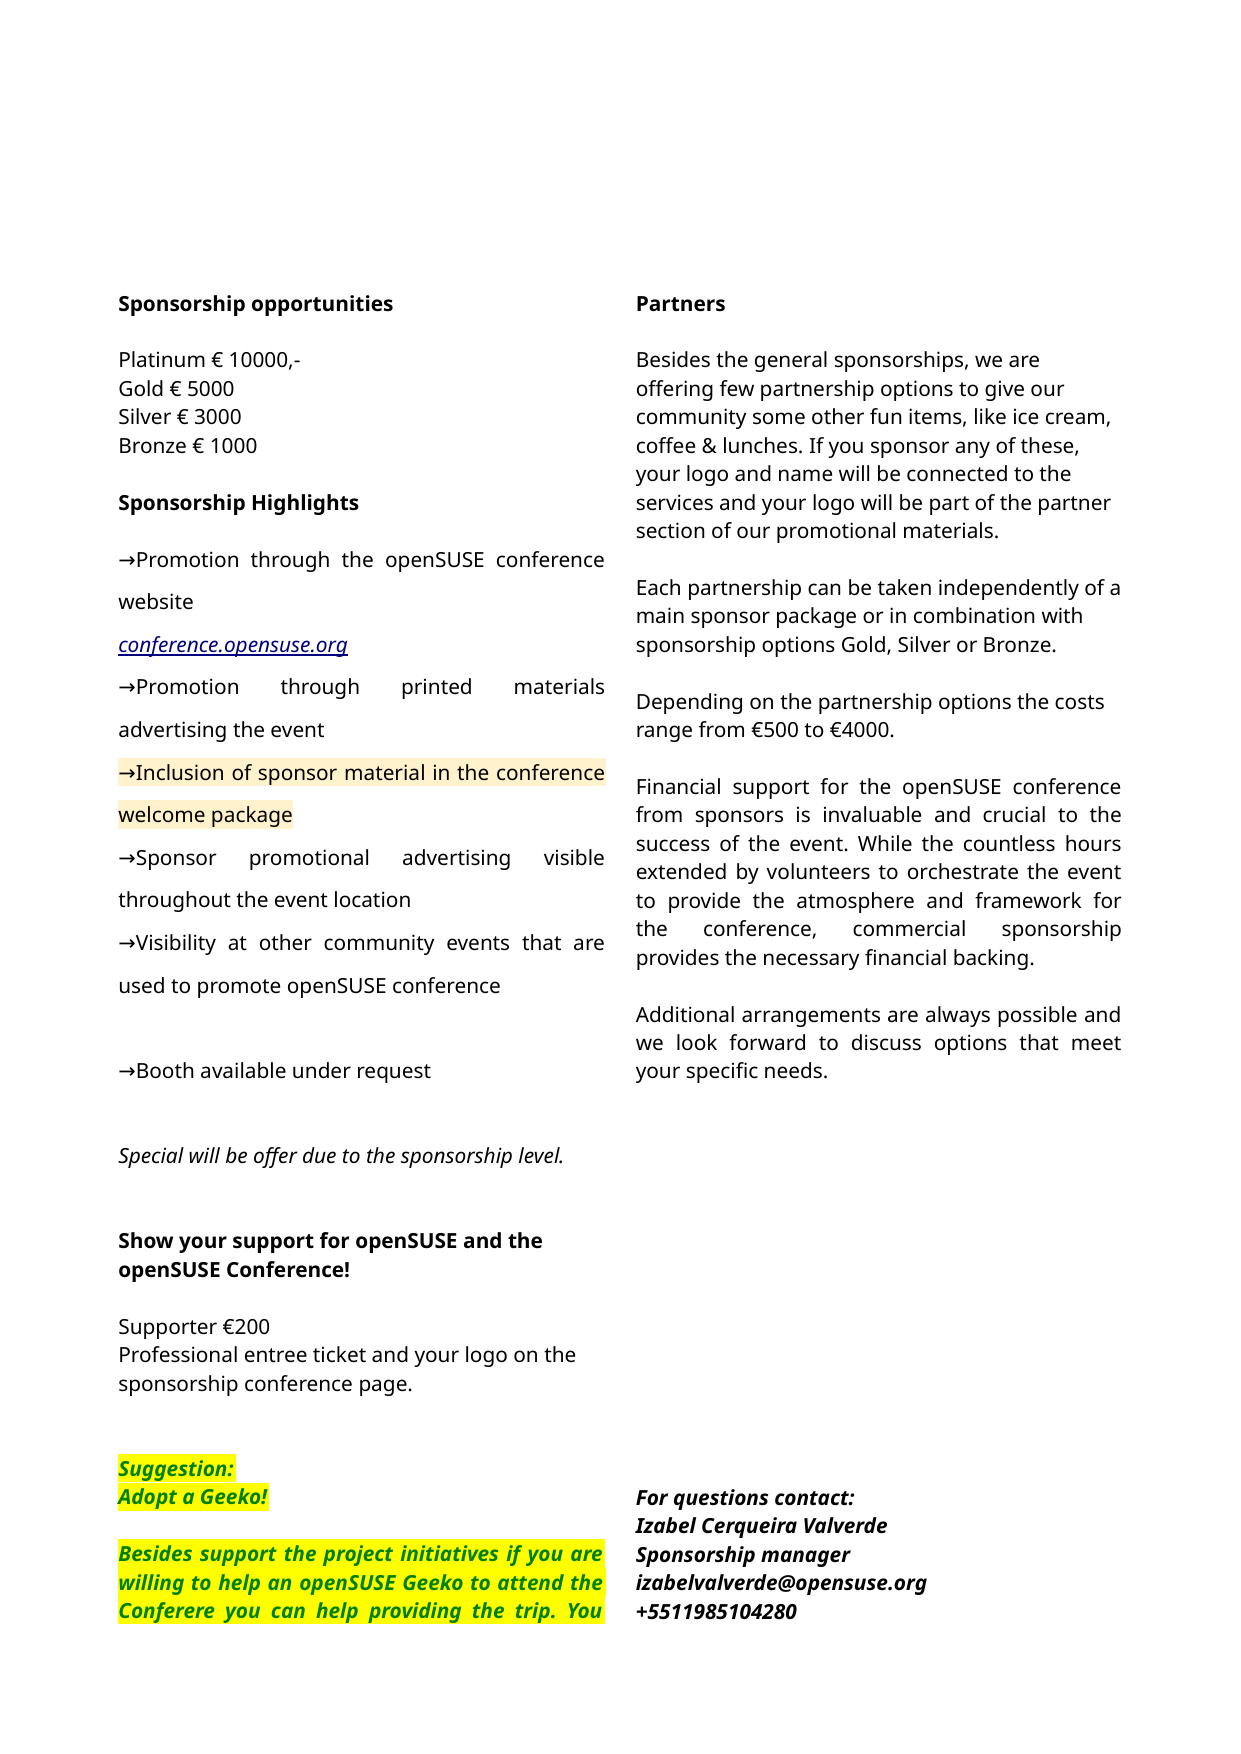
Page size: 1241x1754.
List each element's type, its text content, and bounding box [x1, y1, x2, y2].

table_header [620, 118, 1122, 289]
table_header Partners Besides the general sponsorships, we are offering few partnership options to give our community some other fun items, like ice cream, coffee & lunches. If you sponsor any of these, your logo and name will be connected to the services and your logo will be part of the partner section of our promotional materials. Each partnership can be taken independently of a main sponsor package or in combination with sponsorship options Gold, Silver or Bronze. Depending on the partnership options the costs range from €500 to €4000. Financial support for the openSUSE conference from sponsors is invaluable and crucial to the success of the event. While the countless hours extended by volunteers to orchestrate the event to provide the atmosphere and framework for the conference, commercial sponsorship provides the necessary financial backing. Additional arrangements are always possible and we look forward to discuss options that meet your specific needs. For questions contact: Izabel Cerqueira Valverde Sponsorship manager izabelvalverde@opensuse.org +5511985104280 [620, 289, 1122, 1625]
table_header [118, 118, 620, 289]
table_header Sponsorship opportunities Platinum € 10000,- Gold € 5000 Silver € 3000 Bronze € 1000 Sponsorship Highlights →Promotion through the openSUSE conference website conference.opensuse.org →Promotion through printed materials advertising the event →Inclusion of sponsor material in the conference welcome package →Sponsor promotional advertising visible throughout the event location →Visibility at other community events that are used to promote openSUSE conference →Booth available under request Special will be offer due to the sponsorship level. Show your support for openSUSE and the openSUSE Conference! Supporter €200 Professional entree ticket and your logo on the sponsorship conference page. Suggestion: Adopt a Geeko! Besides support the project initiatives if you are willing to help an openSUSE Geeko to attend the Conferere you can help providing the trip. You [118, 289, 620, 1625]
